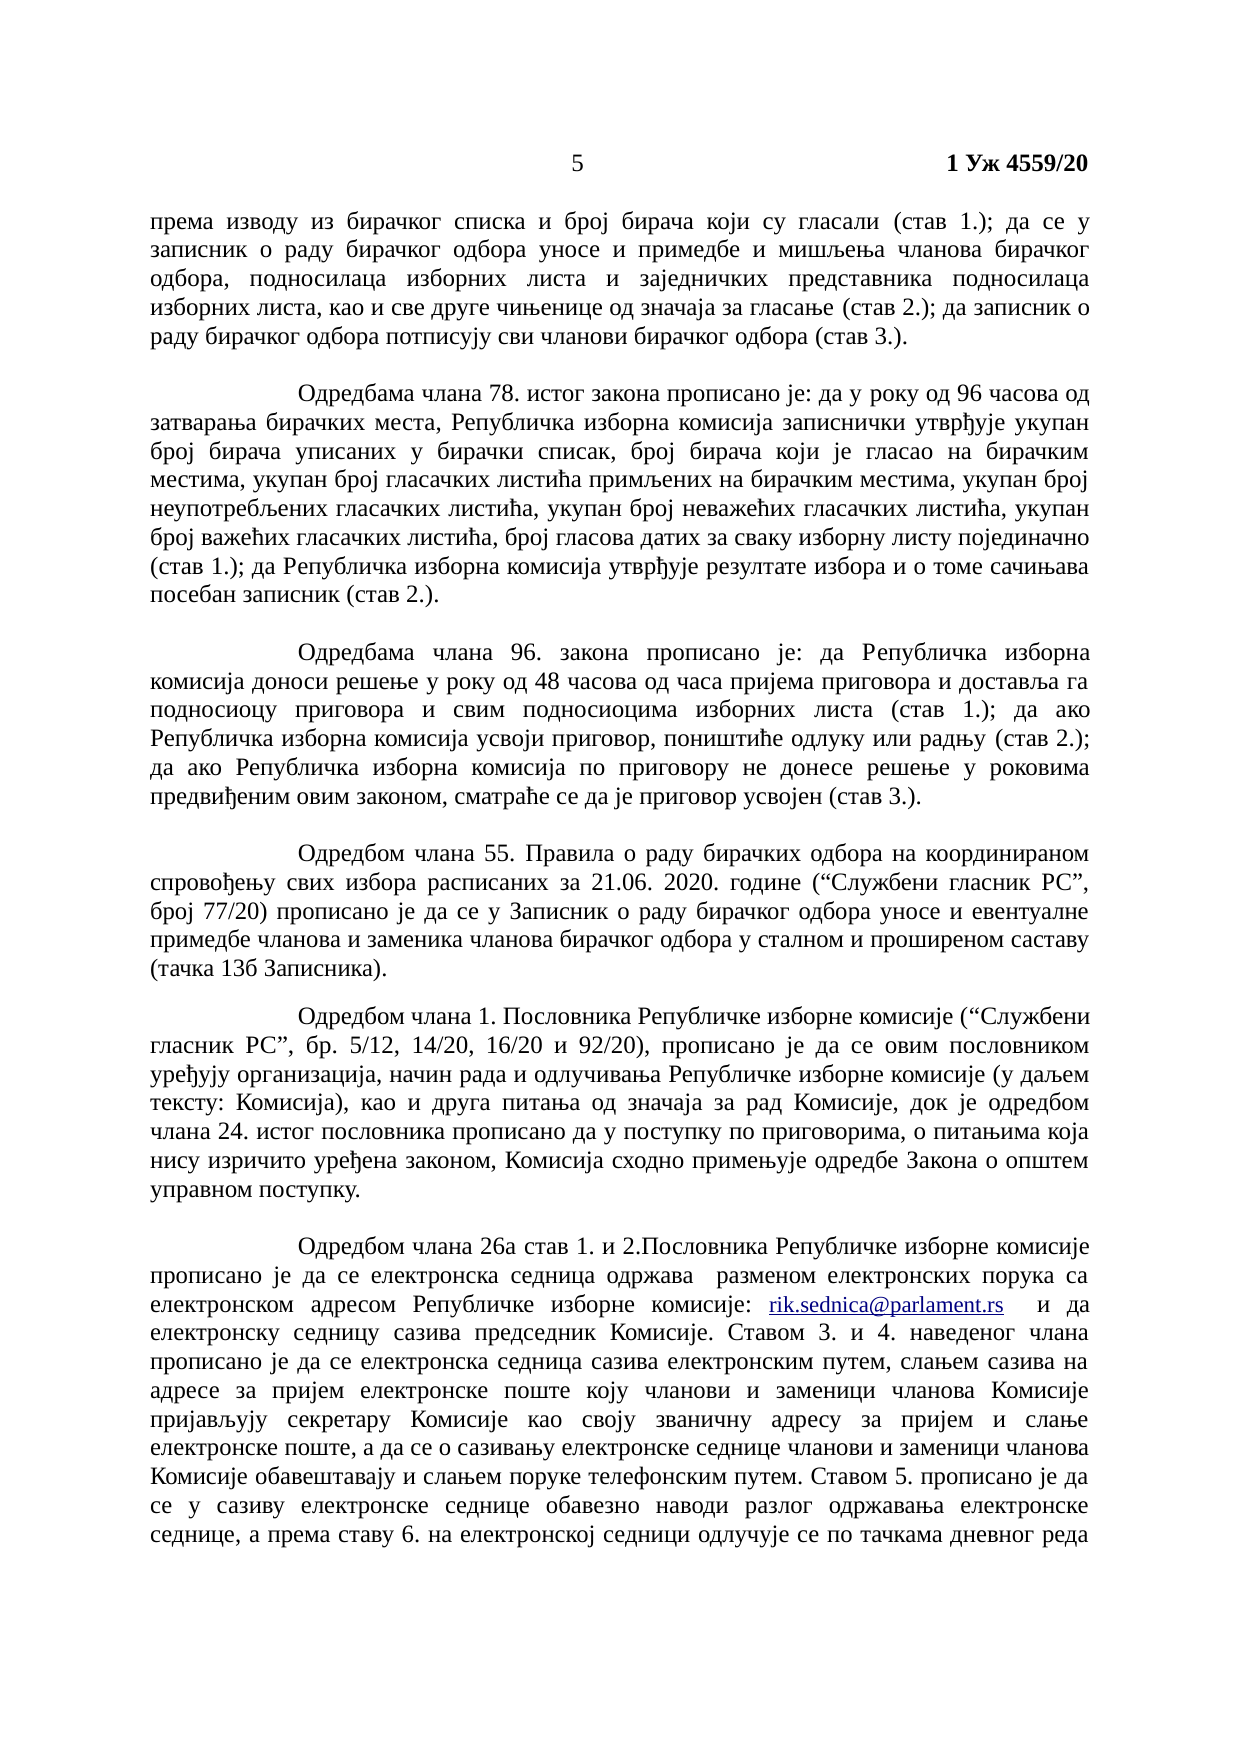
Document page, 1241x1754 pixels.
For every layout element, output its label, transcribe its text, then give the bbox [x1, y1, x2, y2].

text Одредбом члана 26а став 1. и 2.Пословника Републичке изборне комисије прописано је да се електронска седница одржава разменом електронских порука са електронском адресом Републичке изборне комисије: rik.sednica@parlament.rs и да електронску седницу сазива председник Комисије. Ставом 3. и 4. наведеног члана прописано је да се електронска седница сазива електронским путем, слањем сазива на адресе за пријем електронске поште коју чланови и заменици чланова Комисије пријављују секретару Комисије као своју званичну адресу за пријем и слање електронске поште, а да се о сазивању електронске седнице чланови и заменици чланова Комисије обавештавају и слањем поруке телефонским путем. Ставом 5. прописано је да се у сазиву електронске седнице обавезно наводи разлог одржавања електронске седнице, а према ставу 6. на електронској седници одлучује се по тачкама дневног реда [150, 1231, 1090, 1547]
text Одредбом члана 1. Пословника Републичке изборне комисије (“Службени гласник РС”, бр. 5/12, 14/20, 16/20 и 92/20), прописано је да се овим пословником уређују организација, начин рада и одлучивања Републичке изборне комисије (у даљем тексту: Комисија), као и друга питања од значаја за рад Комисије, док је одредбом члана 24. истог пословника прописано да у поступку по приговорима, о питањима која нису изричито уређена законом, Комисија сходно примењује одредбе Закона о општем управном поступку. [150, 1001, 1090, 1202]
text Одредбама члана 78. истог закона прописано је: да у року од 96 часова од затварања бирачких места, Републичка изборна комисија записнички утврђује укупан број бирача уписаних у бирачки списак, број бирача који је гласао на бирачким местима, укупан број гласачких листића примљених на бирачким местима, укупан број неупотребљених гласачких листића, укупан број неважећих гласачких листића, укупан број важећих гласачких листића, број гласова датих за сваку изборну листу појединачно (став 1.); да Републичка изборна комисија утврђује резултате избора и о томе сачињава посебан записник (став 2.). [150, 349, 1090, 608]
text Одредбом члана 55. Правила о раду бирачких одбора на координираном спровођењу свих избора расписаних за 21.06. 2020. године (“Службени гласник РС”, број 77/20) прописано је да се у Записник о раду бирачког одбора уносе и евентуалне примедбе чланова и заменика чланова бирачког одбора у сталном и проширеном саставу (тачка 13б Записника). [150, 838, 1090, 982]
text Одредбама члана 96. закона прописано је: да Републичка изборна комисија доноси решење у року од 48 часова од часа пријема приговора и доставља га подносиоцу приговора и свим подносиоцима изборних листа (став 1.); да ако Републичка изборна комисија усвоји приговор, поништиће одлуку или радњу (став 2.); да ако Републичка изборна комисија по приговору не донесе решење у роковима предвиђеним овим законом, сматраће се да је приговор усвојен (став 3.). [150, 637, 1090, 809]
text према изводу из бирачког списка и број бирача који су гласали (став 1.); да се у записник о раду бирачког одбора уносе и примедбе и мишљења чланова бирачког одбора, подносилаца изборних листа и заједничких представника подносилаца изборних листа, као и све друге чињенице од значаја за гласање (став 2.); да записник о раду бирачког одбора потписују сви чланови бирачког одбора (став 3.). [150, 206, 1090, 349]
